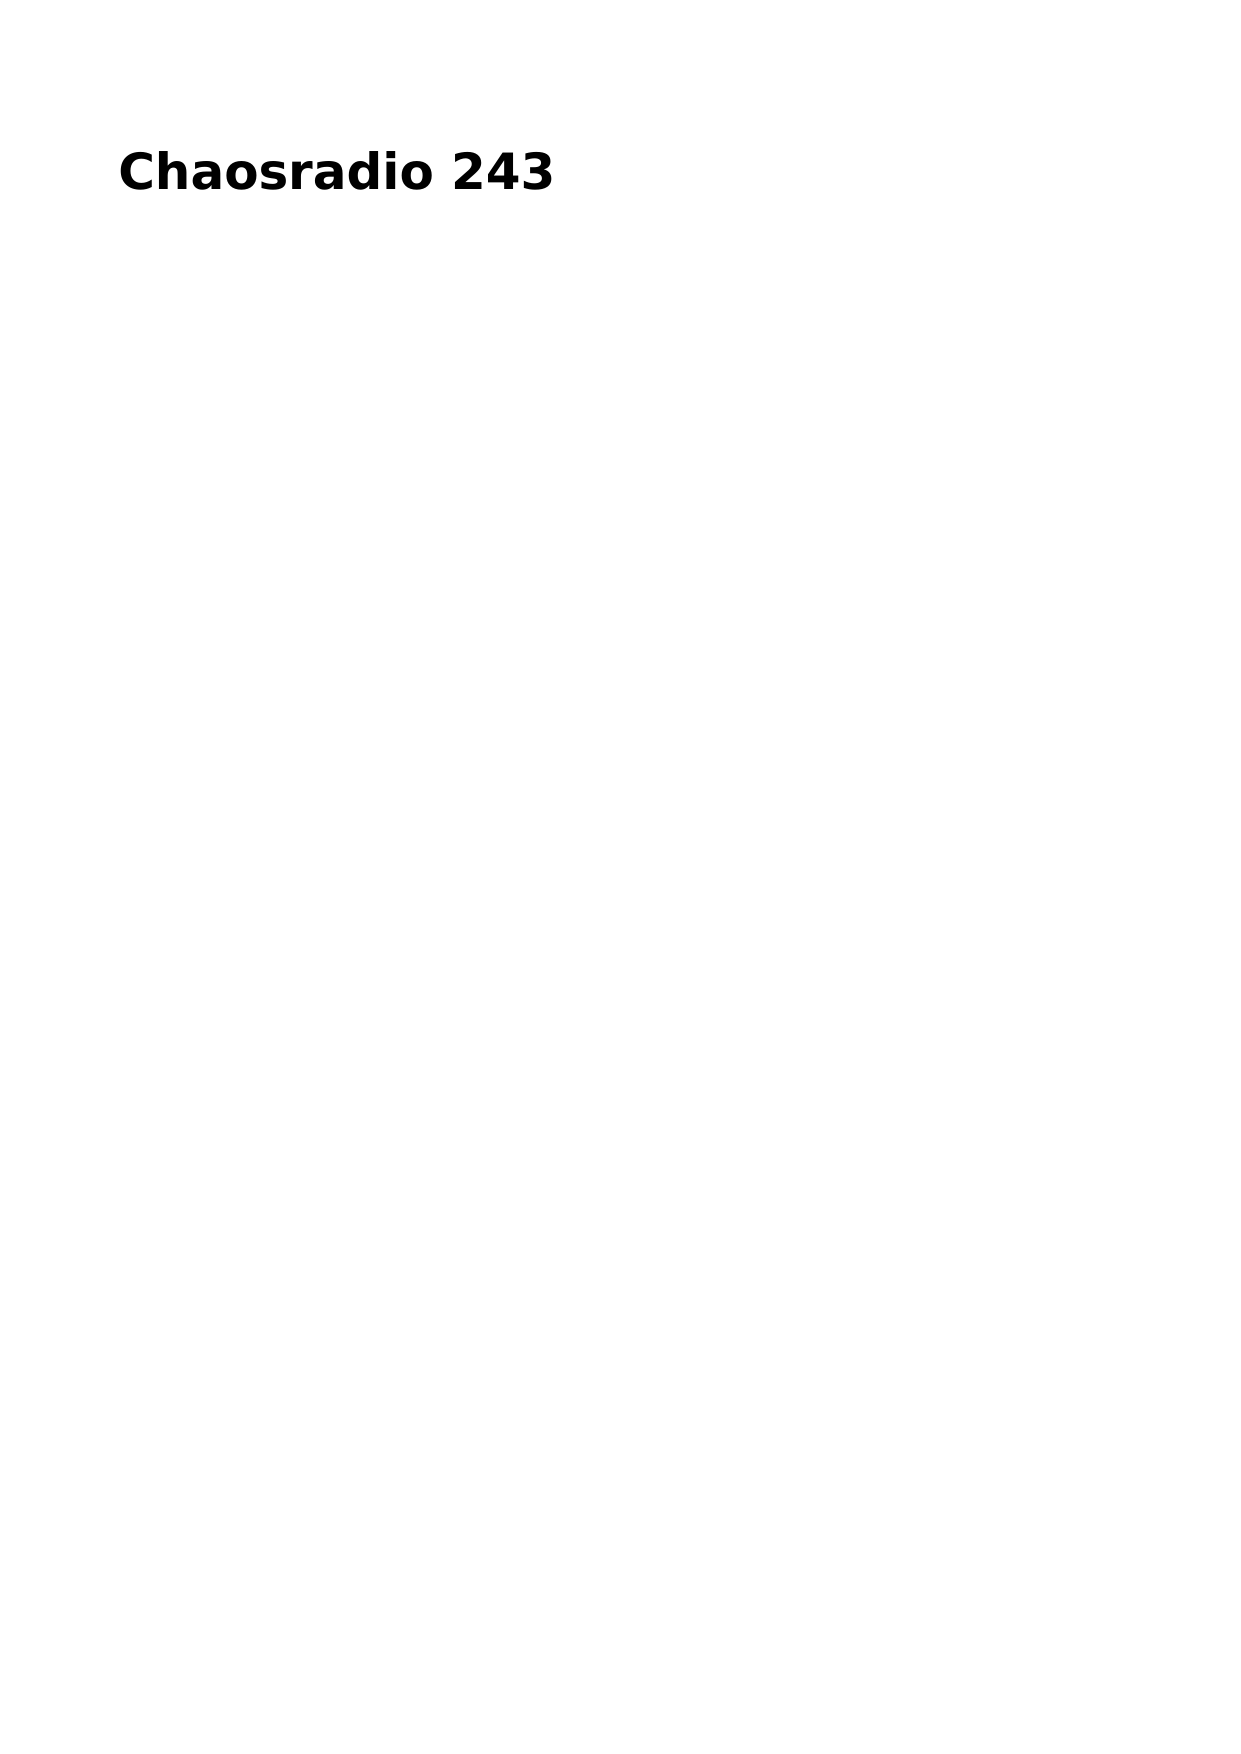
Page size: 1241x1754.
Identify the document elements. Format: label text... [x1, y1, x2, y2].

subtitle Chaosradio 243 [118, 143, 1122, 201]
